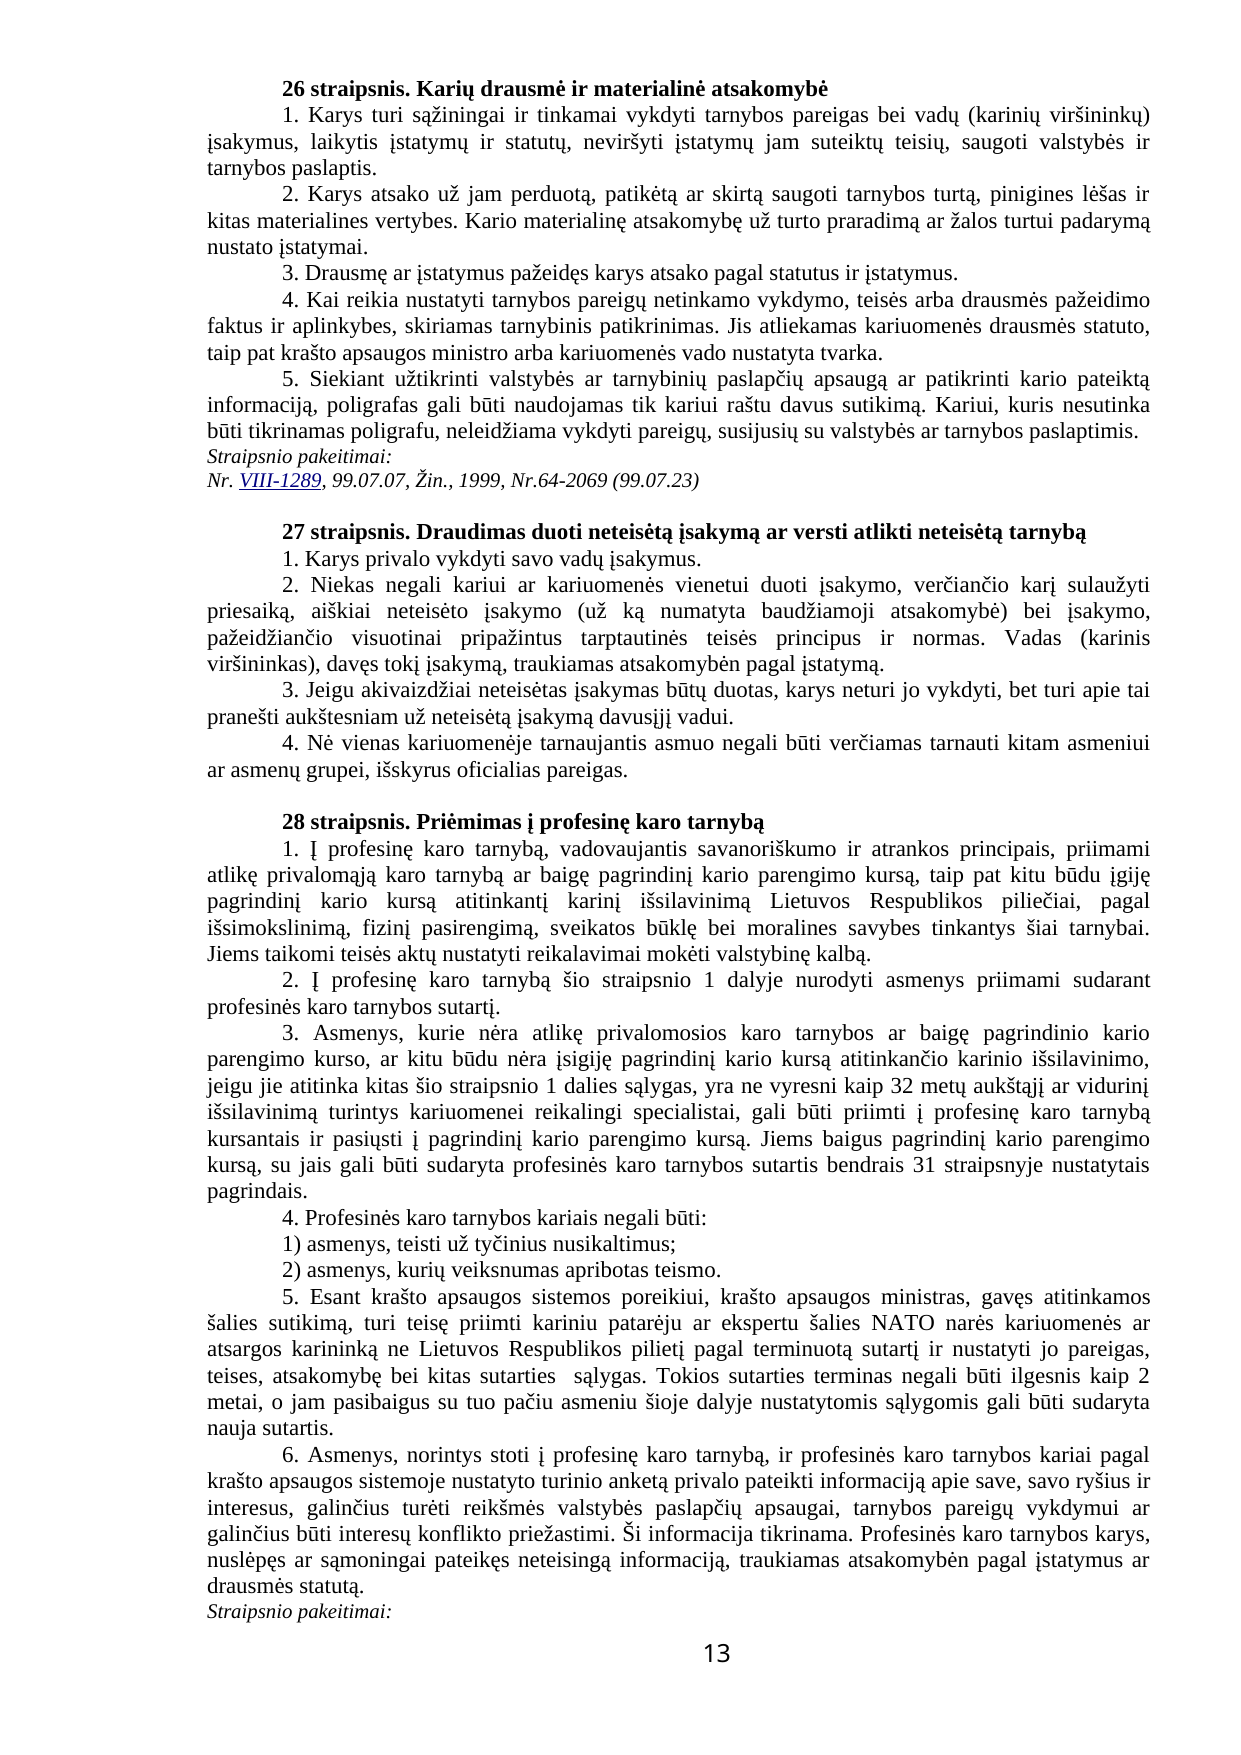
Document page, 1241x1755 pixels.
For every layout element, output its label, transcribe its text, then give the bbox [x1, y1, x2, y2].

text 2. Karys atsako už jam perduotą, patikėtą ar skirtą saugoti tarnybos turtą, pinigines lėšas ir kitas materialines vertybes. Kario materialinę atsakomybę už turto praradimą ar žalos turtui padarymą nustato įstatymai. [207, 180, 1152, 259]
text 27 straipsnis. Draudimas duoti neteisėtą įsakymą ar versti atlikti neteisėtą tarnybą [282, 518, 1152, 545]
text 4. Profesinės karo tarnybos kariais negali būti: [207, 1204, 1152, 1230]
text 1. Karys turi sąžiningai ir tinkamai vykdyti tarnybos pareigas bei vadų (karinių viršininkų) įsakymus, laikytis įstatymų ir statutų, neviršyti įstatymų jam suteiktų teisių, saugoti valstybės ir tarnybos paslaptis. [207, 101, 1152, 180]
text Straipsnio pakeitimai: [207, 444, 1152, 468]
text 6. Asmenys, norintys stoti į profesinę karo tarnybą, ir profesinės karo tarnybos kariai pagal krašto apsaugos sistemoje nustatyto turinio anketą privalo pateikti informaciją apie save, savo ryšius ir interesus, galinčius turėti reikšmės valstybės paslapčių apsaugai, tarnybos pareigų vykdymui ar galinčius būti interesų konflikto priežastimi. Ši informacija tikrinama. Profesinės karo tarnybos karys, nuslėpęs ar sąmoningai pateikęs neteisingą informaciją, traukiamas atsakomybėn pagal įstatymus ar drausmės statutą. [207, 1441, 1152, 1599]
text 5. Siekiant užtikrinti valstybės ar tarnybinių paslapčių apsaugą ar patikrinti kario pateiktą informaciją, poligrafas gali būti naudojamas tik kariui raštu davus sutikimą. Kariui, kuris nesutinka būti tikrinamas poligrafu, neleidžiama vykdyti pareigų, susijusių su valstybės ar tarnybos paslaptimis. [207, 365, 1152, 444]
text 1) asmenys, teisti už tyčinius nusikaltimus; [207, 1230, 1152, 1256]
text 26 straipsnis. Karių drausmė ir materialinė atsakomybė [207, 75, 1152, 101]
text 4. Kai reikia nustatyti tarnybos pareigų netinkamo vykdymo, teisės arba drausmės pažeidimo faktus ir aplinkybes, skiriamas tarnybinis patikrinimas. Jis atliekamas kariuomenės drausmės statuto, taip pat krašto apsaugos ministro arba kariuomenės vado nustatyta tvarka. [207, 286, 1152, 365]
text 2) asmenys, kurių veiksnumas apribotas teismo. [207, 1256, 1152, 1283]
text 3. Drausmę ar įstatymus pažeidęs karys atsako pagal statutus ir įstatymus. [207, 259, 1152, 286]
text 4. Nė vienas kariuomenėje tarnaujantis asmuo negali būti verčiamas tarnauti kitam asmeniui ar asmenų grupei, išskyrus oficialias pareigas. [207, 729, 1152, 782]
text 1. Karys privalo vykdyti savo vadų įsakymus. [207, 545, 1152, 571]
text Straipsnio pakeitimai: [207, 1599, 1152, 1623]
text 2. Niekas negali kariui ar kariuomenės vienetui duoti įsakymo, verčiančio karį sulaužyti priesaiką, aiškiai neteisėto įsakymo (už ką numatyta baudžiamoji atsakomybė) bei įsakymo, pažeidžiančio visuotinai pripažintus tarptautinės teisės principus ir normas. Vadas (karinis viršininkas), davęs tokį įsakymą, traukiamas atsakomybėn pagal įstatymą. [207, 571, 1152, 677]
text 3. Jeigu akivaizdžiai neteisėtas įsakymas būtų duotas, karys neturi jo vykdyti, bet turi apie tai pranešti aukštesniam už neteisėtą įsakymą davusįjį vadui. [207, 677, 1152, 729]
text 5. Esant krašto apsaugos sistemos poreikiui, krašto apsaugos ministras, gavęs atitinkamos šalies sutikimą, turi teisę priimti kariniu patarėju ar ekspertu šalies NATO narės kariuomenės ar atsargos karininką ne Lietuvos Respublikos pilietį pagal terminuotą sutartį ir nustatyti jo pareigas, teises, atsakomybę bei kitas sutarties sąlygas. Tokios sutarties terminas negali būti ilgesnis kaip 2 metai, o jam pasibaigus su tuo pačiu asmeniu šioje dalyje nustatytomis sąlygomis gali būti sudaryta nauja sutartis. [207, 1283, 1152, 1441]
text Nr. VIII-1289, 99.07.07, Žin., 1999, Nr.64-2069 (99.07.23) [207, 468, 1152, 492]
text 3. Asmenys, kurie nėra atlikę privalomosios karo tarnybos ar baigę pagrindinio kario parengimo kurso, ar kitu būdu nėra įsigiję pagrindinį kario kursą atitinkančio karinio išsilavinimo, jeigu jie atitinka kitas šio straipsnio 1 dalies sąlygas, yra ne vyresni kaip 32 metų aukštąjį ar vidurinį išsilavinimą turintys kariuomenei reikalingi specialistai, gali būti priimti į profesinę karo tarnybą kursantais ir pasiųsti į pagrindinį kario parengimo kursą. Jiems baigus pagrindinį kario parengimo kursą, su jais gali būti sudaryta profesinės karo tarnybos sutartis bendrais 31 straipsnyje nustatytais pagrindais. [207, 1019, 1152, 1204]
text 1. Į profesinę karo tarnybą, vadovaujantis savanoriškumo ir atrankos principais, priimami atlikę privalomąją karo tarnybą ar baigę pagrindinį kario parengimo kursą, taip pat kitu būdu įgiję pagrindinį kario kursą atitinkantį karinį išsilavinimą Lietuvos Respublikos piliečiai, pagal išsimokslinimą, fizinį pasirengimą, sveikatos būklę bei moralines savybes tinkantys šiai tarnybai. Jiems taikomi teisės aktų nustatyti reikalavimai mokėti valstybinę kalbą. [207, 835, 1152, 966]
text 28 straipsnis. Priėmimas į profesinę karo tarnybą [207, 808, 1152, 835]
text 2. Į profesinę karo tarnybą šio straipsnio 1 dalyje nurodyti asmenys priimami sudarant profesinės karo tarnybos sutartį. [207, 966, 1152, 1019]
